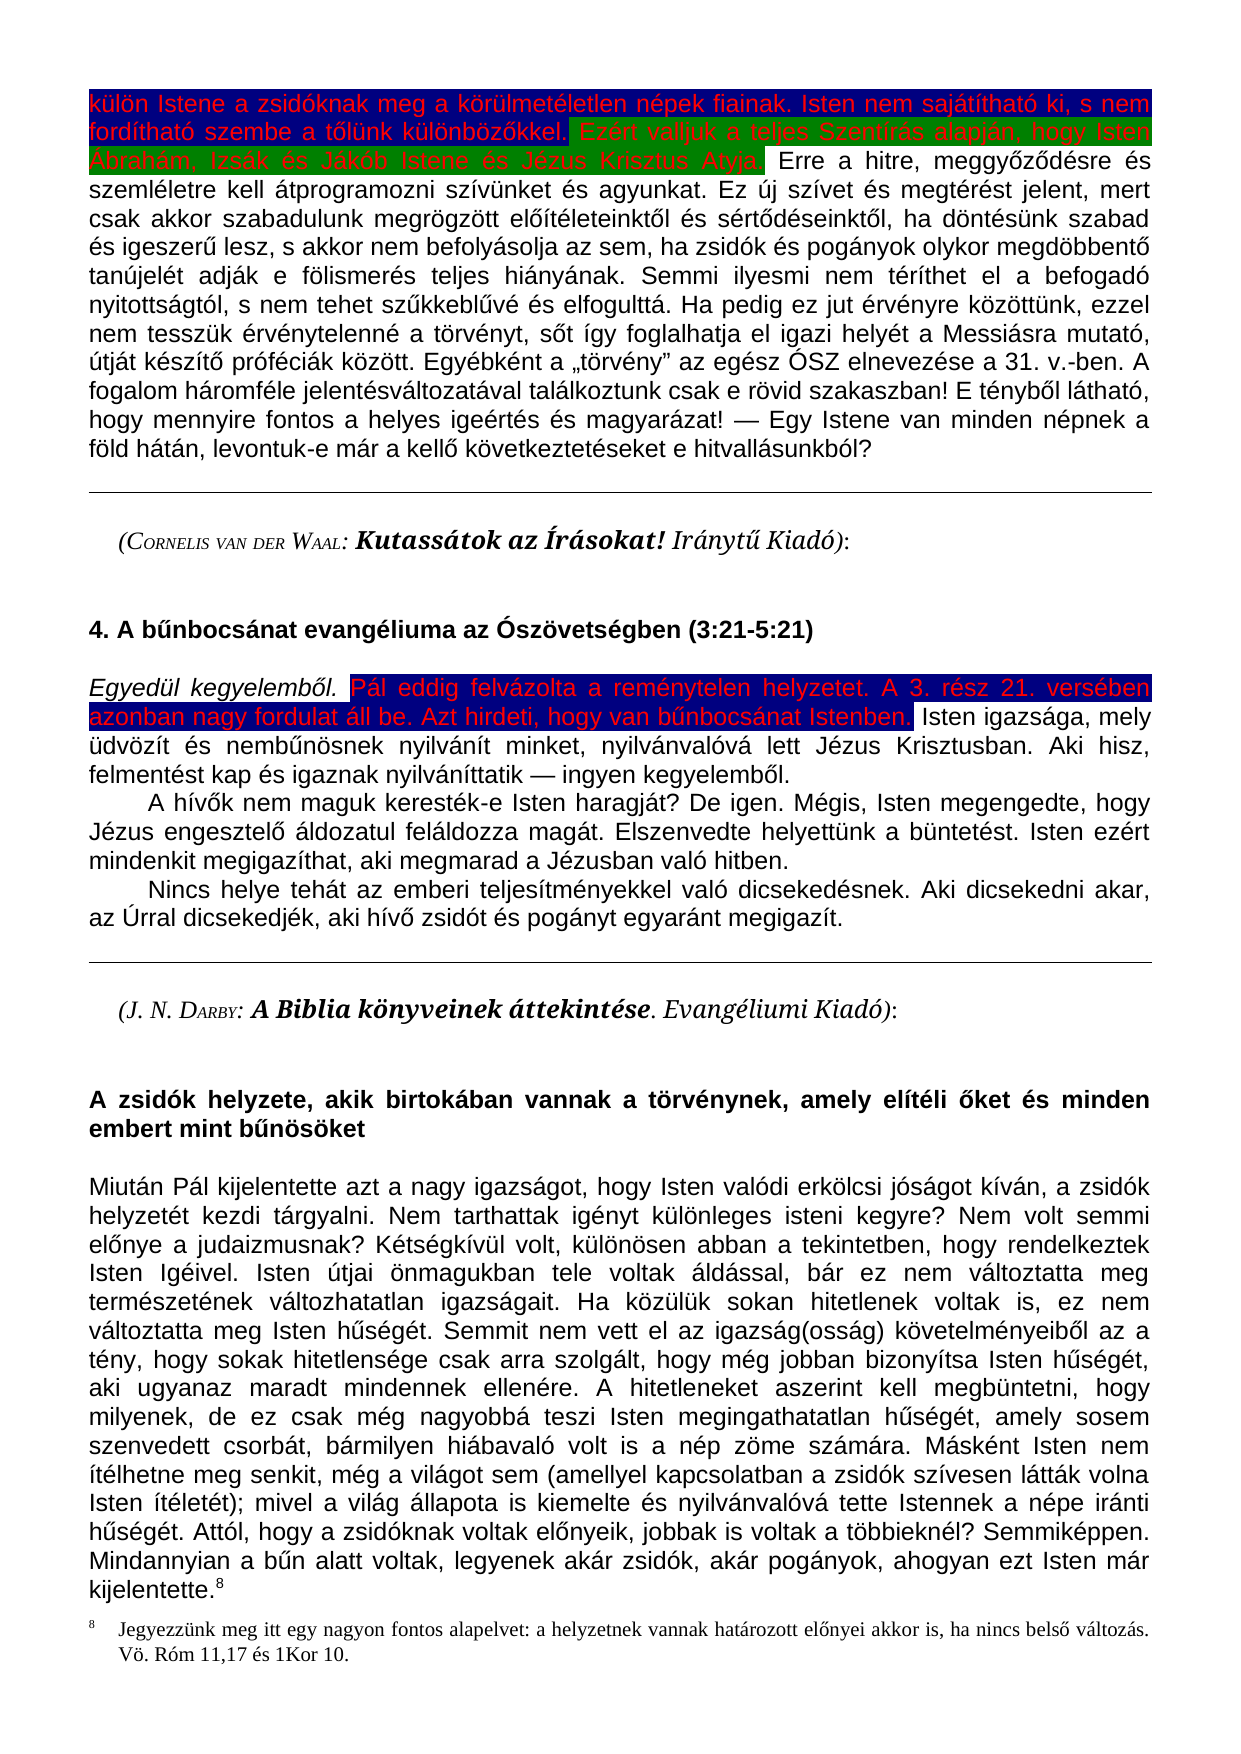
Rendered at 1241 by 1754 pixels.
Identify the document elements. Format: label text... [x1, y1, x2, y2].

text Egyedül kegyelemből. Pál eddig felvázolta a reménytelen helyzetet. A 3. rész 21. versében azonban nagy fordulat áll be. Azt hirdeti, hogy van bűnbocsánat Istenben. Isten igazsága, mely üdvözít és nembűnösnek nyilvánít minket, nyilvánvalóvá lett Jézus Krisztusban. Aki hisz, felmentést kap és igaznak nyilváníttatik — ingyen kegyelemből. [88, 673, 1152, 788]
text 4. A bűnbocsánat evangéliuma az Ószövetségben (3:21-5:21) [88, 615, 1152, 644]
text Jegyezzünk meg itt egy nagyon fontos alapelvet: a helyzetnek vannak határozott előnyei akkor is, ha nincs belső változás. Vö. Róm 11,17 és 1Kor 10. [88, 1617, 1152, 1665]
text A zsidók helyzete, akik birtokában vannak a törvénynek, amely elítéli őket és minden embert mint bűnösöket [88, 1085, 1152, 1143]
text (Cornelis van der Waal: Kutassátok az Írásokat! Iránytű Kiadó): [88, 493, 1152, 586]
text külön Istene a zsidóknak meg a körülmetéletlen népek fiainak. Isten nem sajátítható ki, s nem fordítható szembe a tőlünk különbözőkkel. Ezért valljuk a teljes Szentírás alapján, hogy Isten Ábrahám, Izsák és Jákób Istene és Jézus Krisztus Atyja. Erre a hitre, meggyőződésre és szemléletre kell átprogramozni szívünket és agyunkat. Ez új szívet és megtérést jelent, mert csak akkor szabadulunk megrögzött előítéleteinktől és sértődéseinktől, ha döntésünk szabad és igeszerű lesz, s akkor nem befolyásolja az sem, ha zsidók és pogányok olykor megdöbbentő tanújelét adják e fölismerés teljes hiányának. Semmi ilyesmi nem téríthet el a befogadó nyitottságtól, s nem tehet szűkkeblűvé és elfogulttá. Ha pedig ez jut érvényre közöttünk, ezzel nem tesszük érvénytelenné a törvényt, sőt így foglalhatja el igazi helyét a Messiásra mutató, útját készítő próféciák között. Egyébként a „törvény” az egész ÓSZ elnevezése a 31. v.-ben. A fogalom háromféle jelentésváltozatával találkoztunk csak e rövid szakaszban! E tényből látható, hogy mennyire fontos a helyes igeértés és magyarázat! ― Egy Istene van minden népnek a föld hátán, levontuk‑e már a kellő következtetéseket e hitvallásunkból? [88, 88, 1152, 462]
text A hívők nem maguk keresték‑e Isten haragját? De igen. Mégis, Isten megengedte, hogy Jézus engesztelő áldozatul feláldozza magát. Elszenvedte helyettünk a büntetést. Isten ezért mindenkit megigazíthat, aki megmarad a Jézusban való hitben. [88, 788, 1152, 875]
text (J. N. Darby: A Biblia könyveinek áttekintése. Evangéliumi Kiadó): [88, 963, 1152, 1056]
text Miután Pál kijelentette azt a nagy igazságot, hogy Isten valódi erkölcsi jóságot kíván, a zsidók helyzetét kezdi tárgyalni. Nem tarthattak igényt különleges isteni kegyre? Nem volt semmi előnye a judaizmusnak? Kétségkívül volt, különösen abban a tekintetben, hogy rendelkeztek Isten Igéivel. Isten útjai önmagukban tele voltak áldással, bár ez nem változtatta meg természetének változhatatlan igazságait. Ha közülük sokan hitetlenek voltak is, ez nem változtatta meg Isten hűségét. Semmit nem vett el az igazság(osság) követelményeiből az a tény, hogy sokak hitetlensége csak arra szolgált, hogy még jobban bizonyítsa Isten hűségét, aki ugyanaz maradt mindennek ellenére. A hitetleneket aszerint kell megbüntetni, hogy milyenek, de ez csak még nagyobbá teszi Isten megingathatatlan hűségét, amely sosem szenvedett csorbát, bármilyen hiábavaló volt is a nép zöme számára. Másként Isten nem ítélhetne meg senkit, még a világot sem (amellyel kapcsolatban a zsidók szívesen látták volna Isten ítéletét); mivel a világ állapota is kiemelte és nyilvánvalóvá tette Istennek a népe iránti hűségét. Attól, hogy a zsidóknak voltak előnyeik, jobbak is voltak a többieknél? Semmiképpen. Mindannyian a bűn alatt voltak, legyenek akár zsidók, akár pogányok, ahogyan ezt Isten már kijelentette. [88, 1172, 1152, 1603]
text Nincs helye tehát az emberi teljesítményekkel való dicsekedésnek. Aki dicsekedni akar, az Úrral dicsekedjék, aki hívő zsidót és pogányt egyaránt megigazít. [88, 875, 1152, 932]
